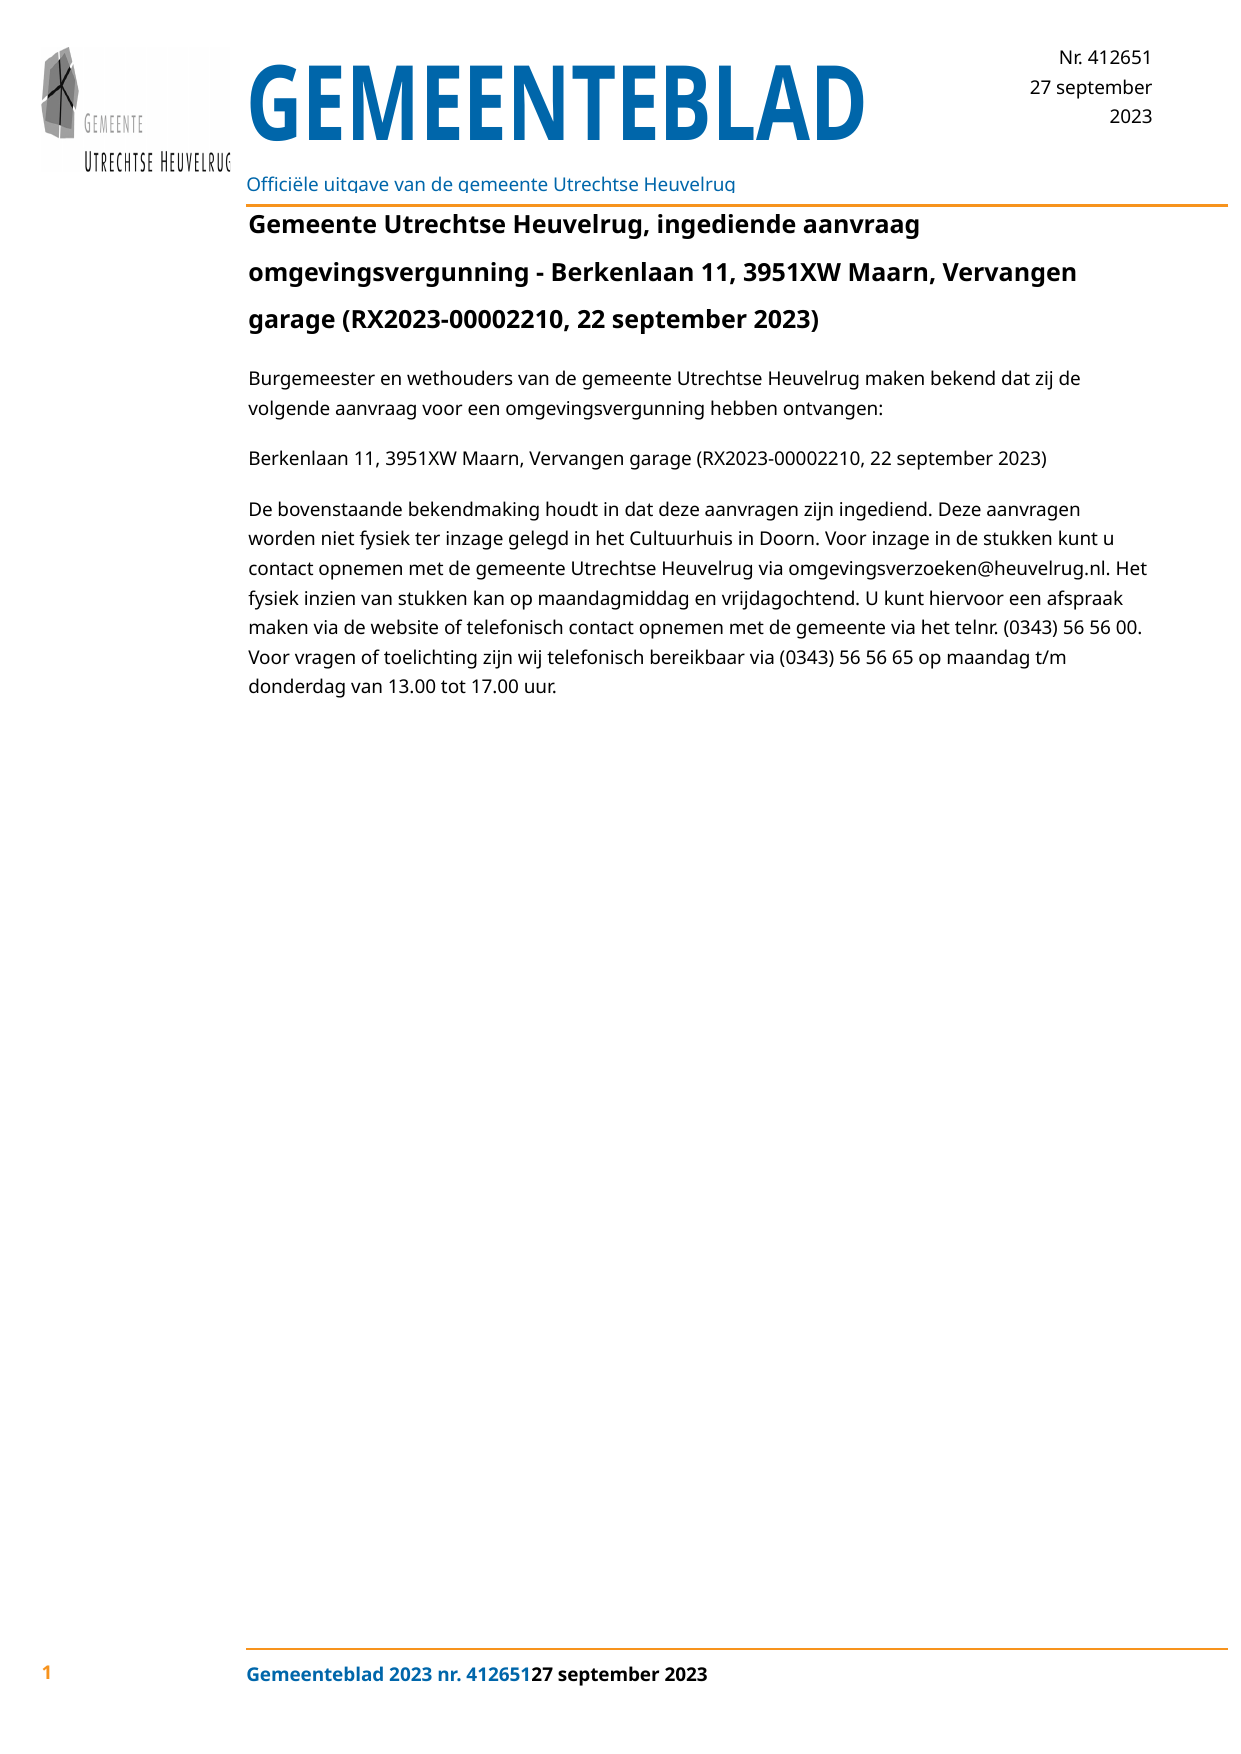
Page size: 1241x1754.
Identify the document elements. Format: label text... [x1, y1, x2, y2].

text Gemeente Utrechtse Heuvelrug, ingediende aanvraag omgevingsvergunning - Berkenlaan 11, 3951XW Maarn, Vervangen garage (RX2023-00002210, 22 september 2023) [248, 207, 1152, 336]
picture [41, 47, 231, 172]
text Burgemeester en wethouders van de gemeente Utrechtse Heuvelrug maken bekend dat zij de volgende aanvraag voor een omgevingsvergunning hebben ontvangen: [248, 366, 1152, 421]
text Berkenlaan 11, 3951XW Maarn, Vervangen garage (RX2023-00002210, 22 september 2023) [248, 446, 1152, 471]
text De bovenstaande bekendmaking houdt in dat deze aanvragen zijn ingediend. Deze aanvragen worden niet fysiek ter inzage gelegd in het Cultuurhuis in Doorn. Voor inzage in de stukken kunt u contact opnemen met de gemeente Utrechtse Heuvelrug via omgevingsverzoeken@heuvelrug.nl. Het fysiek inzien van stukken kan op maandagmiddag en vrijdagochtend. U kunt hiervoor een afspraak maken via de website of telefonisch contact opnemen met de gemeente via het telnr. (0343) 56 56 00. Voor vragen of toelichting zijn wij telefonisch bereikbaar via (0343) 56 56 65 op maandag t/m donderdag van 13.00 tot 17.00 uur. [248, 496, 1152, 699]
